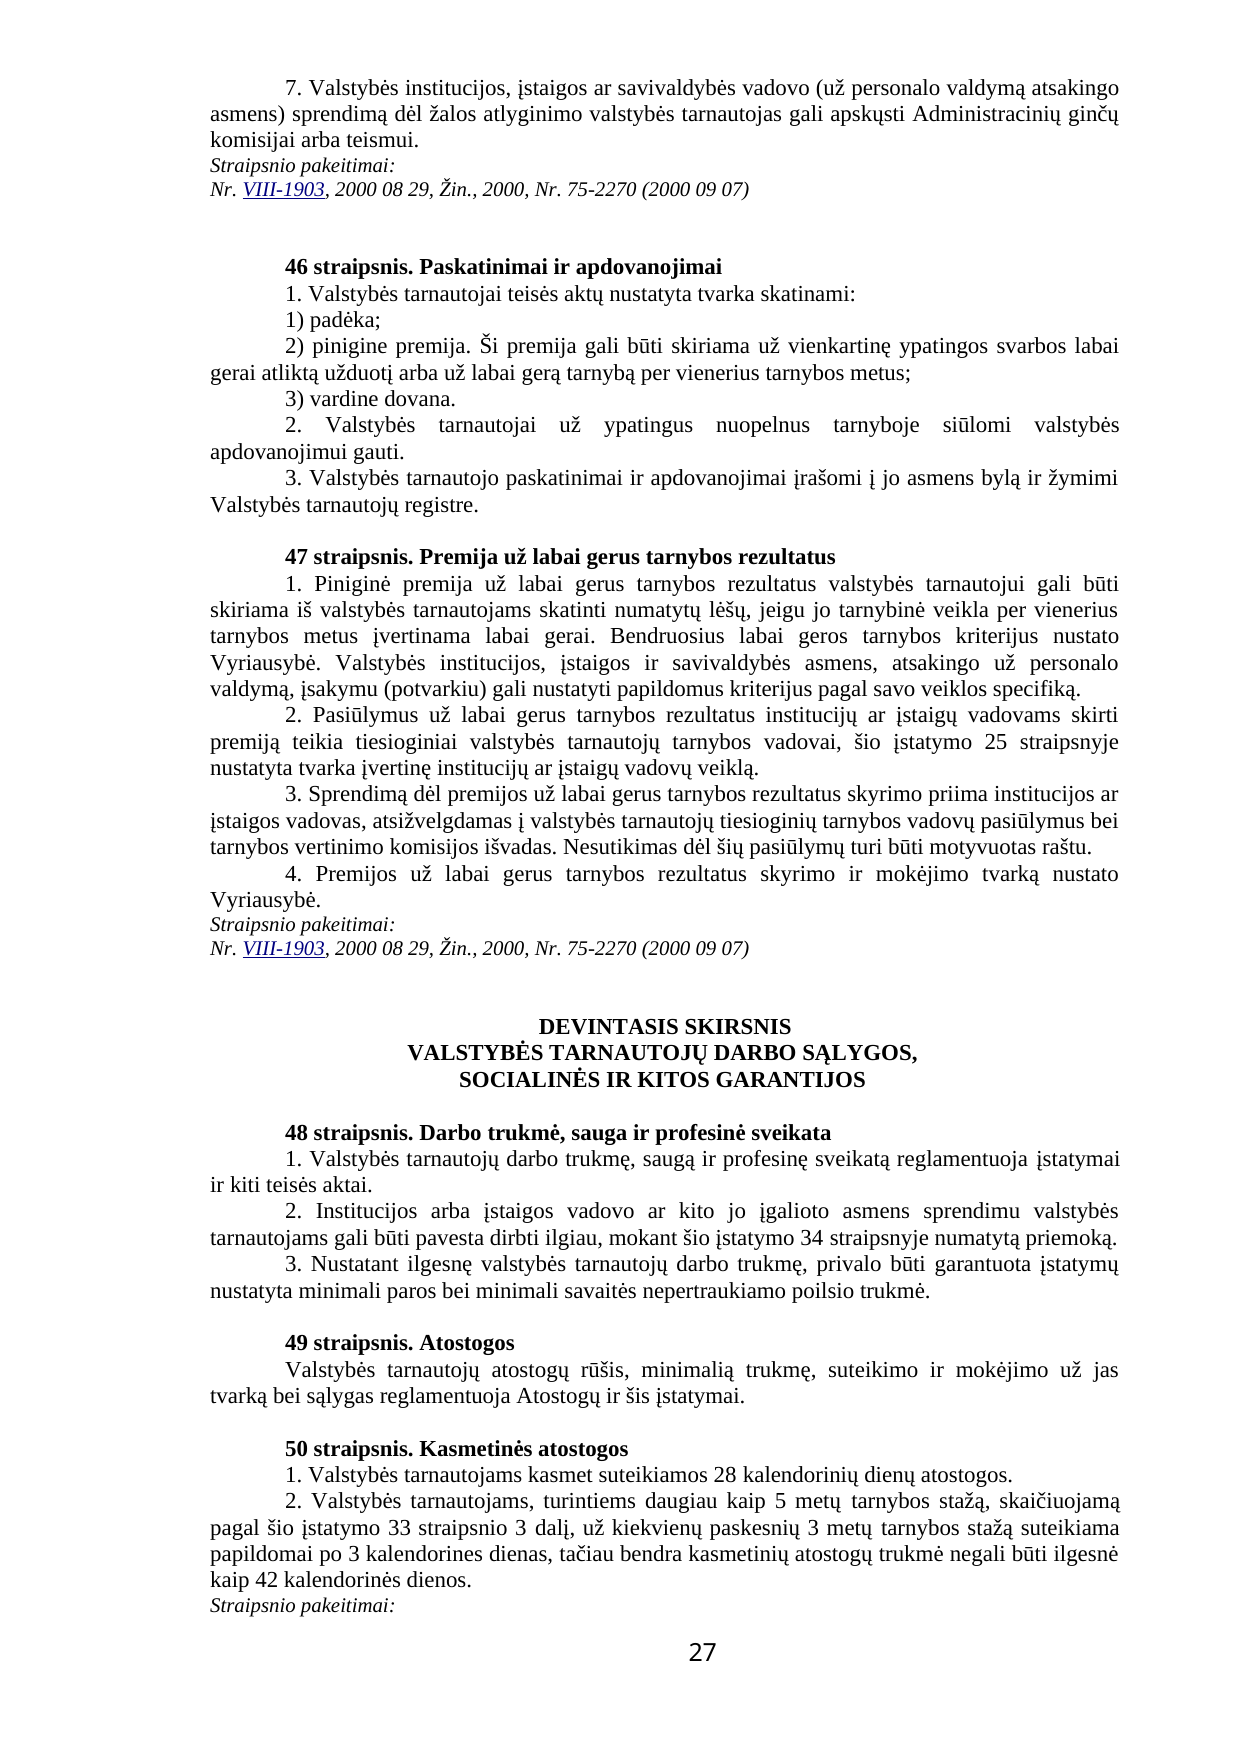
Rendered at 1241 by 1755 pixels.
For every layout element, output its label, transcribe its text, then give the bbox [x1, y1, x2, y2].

text DEVINTASIS SKIRSNIS [210, 1013, 1120, 1039]
text 3. Nustatant ilgesnę valstybės tarnautojų darbo trukmę, privalo būti garantuota įstatymų nustatyta minimali paros bei minimali savaitės nepertraukiamo poilsio trukmė. [210, 1250, 1120, 1303]
text 2. Valstybės tarnautojai už ypatingus nuopelnus tarnyboje siūlomi valstybės apdovanojimui gauti. [210, 412, 1120, 464]
text 50 straipsnis. Kasmetinės atostogos [210, 1435, 1120, 1461]
text 1. Valstybės tarnautojams kasmet suteikiamos 28 kalendorinių dienų atostogos. [210, 1461, 1120, 1487]
text 4. Premijos už labai gerus tarnybos rezultatus skyrimo ir mokėjimo tvarką nustato Vyriausybė. [210, 859, 1120, 912]
text 1) padėka; [210, 306, 1120, 332]
text 2. Institucijos arba įstaigos vadovo ar kito jo įgalioto asmens sprendimu valstybės tarnautojams gali būti pavesta dirbti ilgiau, mokant šio įstatymo 34 straipsnyje numatytą priemoką. [210, 1198, 1120, 1250]
text Straipsnio pakeitimai: [210, 153, 1120, 177]
text 47 straipsnis. Premija už labai gerus tarnybos rezultatus [210, 543, 1120, 570]
text 1. Valstybės tarnautojai teisės aktų nustatyta tvarka skatinami: [210, 280, 1120, 306]
text 2. Pasiūlymus už labai gerus tarnybos rezultatus institucijų ar įstaigų vadovams skirti premiją teikia tiesioginiai valstybės tarnautojų tarnybos vadovai, šio įstatymo 25 straipsnyje nustatyta tvarka įvertinę institucijų ar įstaigų vadovų veiklą. [210, 701, 1120, 781]
text 2) pinigine premija. Ši premija gali būti skiriama už vienkartinę ypatingos svarbos labai gerai atliktą užduotį arba už labai gerą tarnybą per vienerius tarnybos metus; [210, 332, 1120, 385]
text 1. Valstybės tarnautojų darbo trukmę, saugą ir profesinę sveikatą reglamentuoja įstatymai ir kiti teisės aktai. [210, 1145, 1120, 1198]
text 49 straipsnis. Atostogos [210, 1329, 1120, 1356]
text 3) vardine dovana. [210, 385, 1120, 412]
text 3. Valstybės tarnautojo paskatinimai ir apdovanojimai įrašomi į jo asmens bylą ir žymimi Valstybės tarnautojų registre. [210, 464, 1120, 517]
text Nr. VIII-1903, 2000 08 29, Žin., 2000, Nr. 75-2270 (2000 09 07) [210, 936, 1120, 960]
text Straipsnio pakeitimai: [210, 912, 1120, 936]
text VALSTYBĖS TARNAUTOJŲ DARBO SĄLYGOS, [210, 1039, 1120, 1066]
text Nr. VIII-1903, 2000 08 29, Žin., 2000, Nr. 75-2270 (2000 09 07) [210, 177, 1120, 201]
text 3. Sprendimą dėl premijos už labai gerus tarnybos rezultatus skyrimo priima institucijos ar įstaigos vadovas, atsižvelgdamas į valstybės tarnautojų tiesioginių tarnybos vadovų pasiūlymus bei tarnybos vertinimo komisijos išvadas. Nesutikimas dėl šių pasiūlymų turi būti motyvuotas raštu. [210, 781, 1120, 859]
text 48 straipsnis. Darbo trukmė, sauga ir profesinė sveikata [210, 1118, 1120, 1145]
text 46 straipsnis. Paskatinimai ir apdovanojimai [210, 253, 1120, 280]
text 1. Piniginė premija už labai gerus tarnybos rezultatus valstybės tarnautojui gali būti skiriama iš valstybės tarnautojams skatinti numatytų lėšų, jeigu jo tarnybinė veikla per vienerius tarnybos metus įvertinama labai gerai. Bendruosius labai geros tarnybos kriterijus nustato Vyriausybė. Valstybės institucijos, įstaigos ir savivaldybės asmens, atsakingo už personalo valdymą, įsakymu (potvarkiu) gali nustatyti papildomus kriterijus pagal savo veiklos specifiką. [210, 570, 1120, 701]
text SOCIALINĖS IR KITOS GARANTIJOS [210, 1066, 1120, 1092]
text Valstybės tarnautojų atostogų rūšis, minimalią trukmę, suteikimo ir mokėjimo už jas tvarką bei sąlygas reglamentuoja Atostogų ir šis įstatymai. [210, 1356, 1120, 1408]
text 2. Valstybės tarnautojams, turintiems daugiau kaip 5 metų tarnybos stažą, skaičiuojamą pagal šio įstatymo 33 straipsnio 3 dalį, už kiekvienų paskesnių 3 metų tarnybos stažą suteikiama papildomai po 3 kalendorines dienas, tačiau bendra kasmetinių atostogų trukmė negali būti ilgesnė kaip 42 kalendorinės dienos. [210, 1487, 1120, 1593]
text Straipsnio pakeitimai: [210, 1593, 1120, 1617]
text 7. Valstybės institucijos, įstaigos ar savivaldybės vadovo (už personalo valdymą atsakingo asmens) sprendimą dėl žalos atlyginimo valstybės tarnautojas gali apskųsti Administracinių ginčų komisijai arba teismui. [210, 73, 1120, 153]
